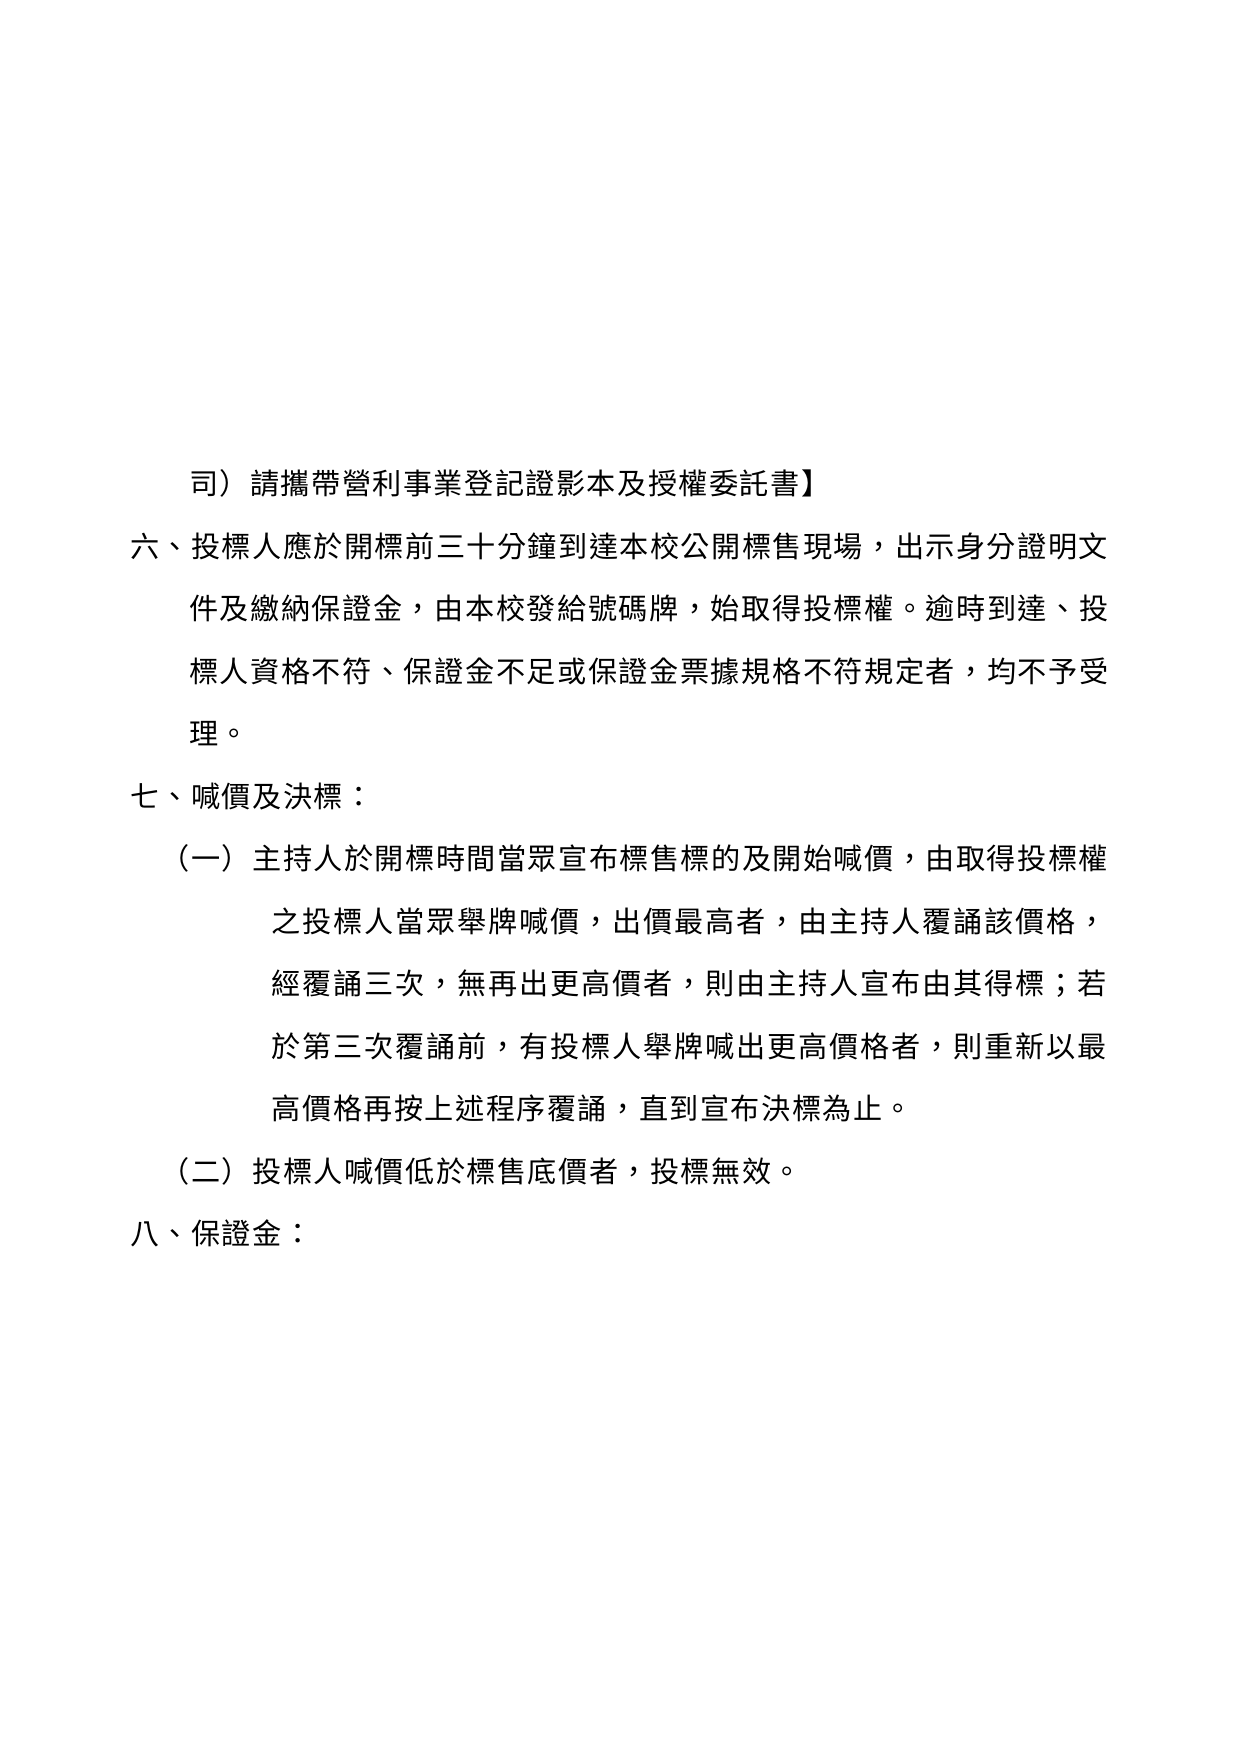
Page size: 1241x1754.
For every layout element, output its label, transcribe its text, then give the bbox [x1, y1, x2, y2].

text （一）主持人於開標時間當眾宣布標售標的及開始喊價，由取得投標權之投標人當眾舉牌喊價，出價最高者，由主持人覆誦該價格，經覆誦三次，無再出更高價者，則由主持人宣布由其得標；若於第三次覆誦前，有投標人舉牌喊出更高價格者，則重新以最高價格再按上述程序覆誦，直到宣布決標為止。 [130, 815, 1110, 1128]
text （二）投標人喊價低於標售底價者，投標無效。 [130, 1128, 1110, 1190]
text 六、投標人應於開標前三十分鐘到達本校公開標售現場，出示身分證明文件及繳納保證金，由本校發給號碼牌，始取得投標權。逾時到達、投標人資格不符、保證金不足或保證金票據規格不符規定者，均不予受理。 [130, 503, 1110, 753]
text 七、喊價及決標： [130, 753, 1110, 815]
text 司）請攜帶營利事業登記證影本及授權委託書】 [130, 440, 1110, 503]
text 八、保證金： [130, 1190, 1110, 1253]
